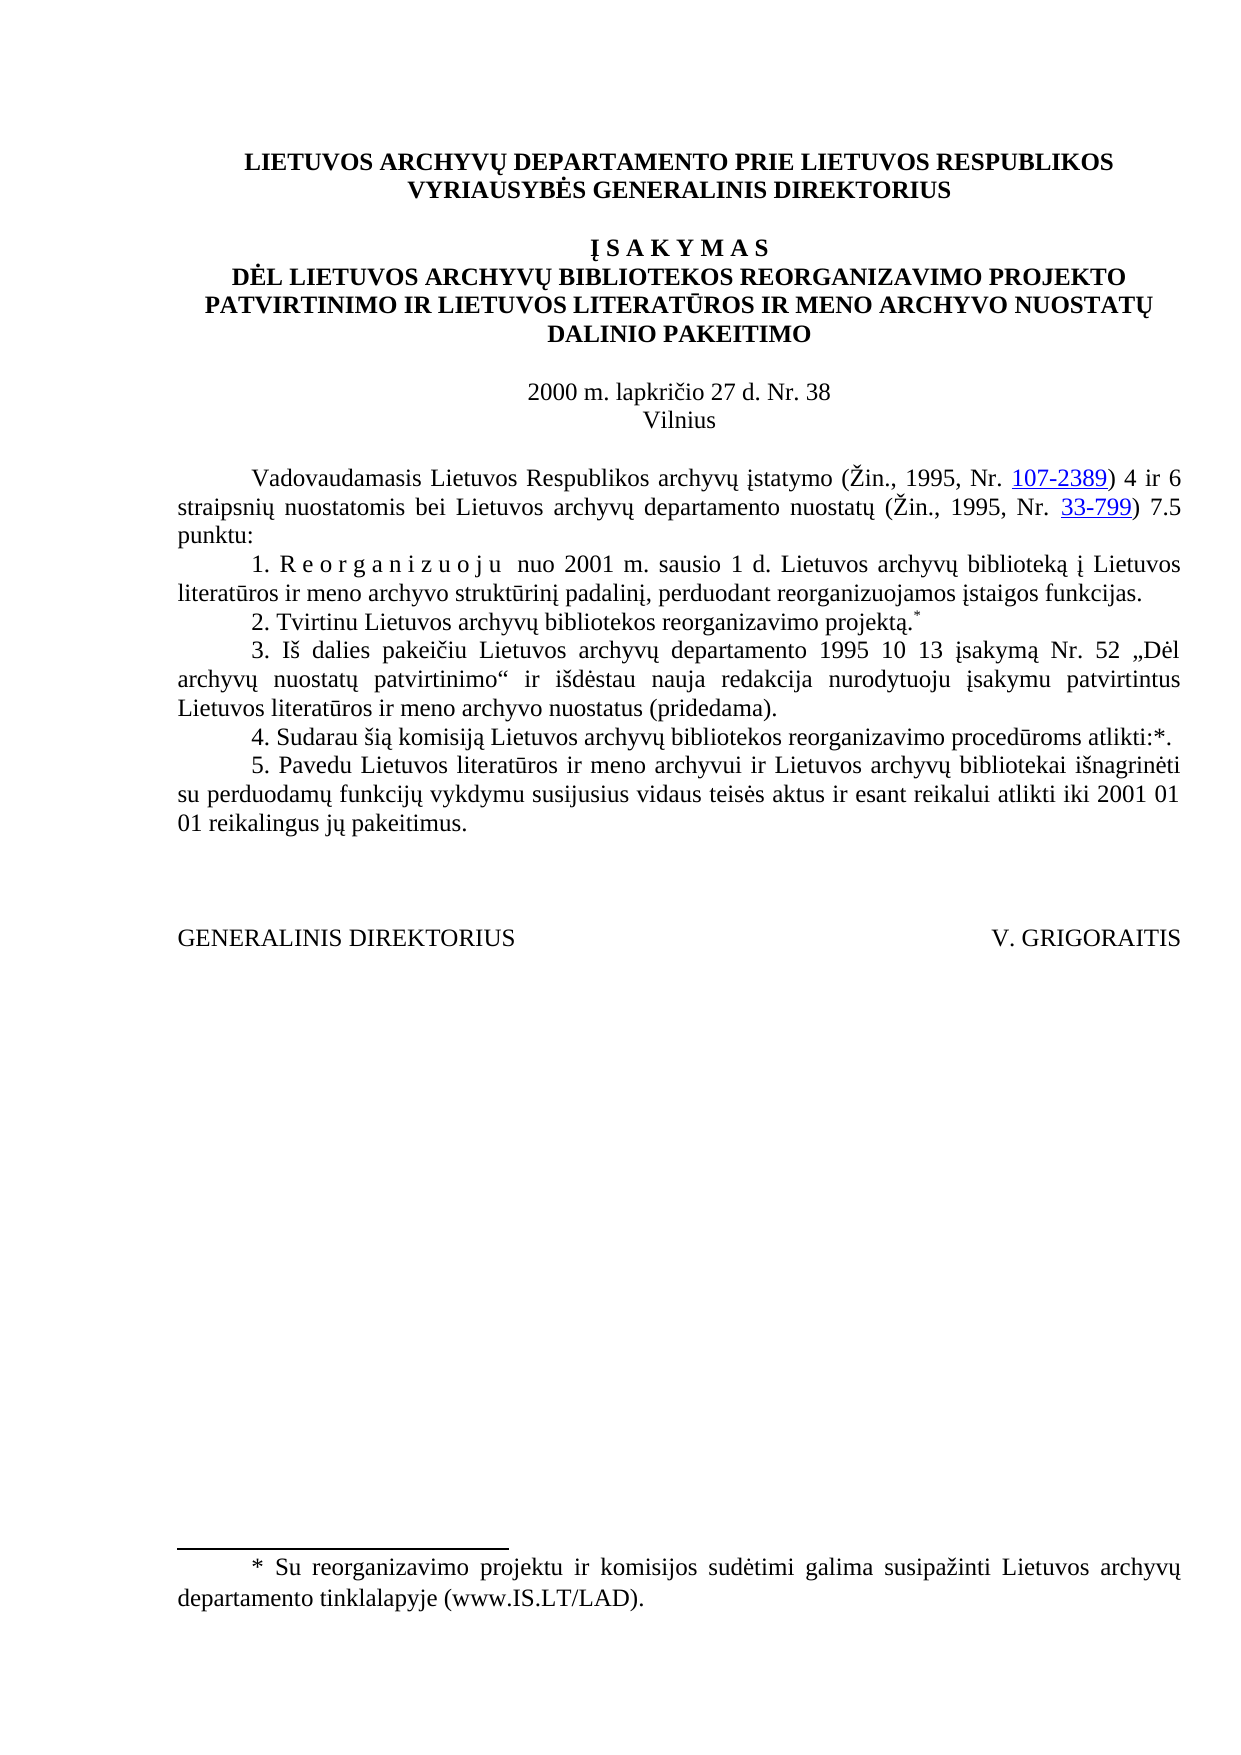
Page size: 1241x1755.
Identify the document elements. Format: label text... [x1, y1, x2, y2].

text LIETUVOS ARCHYVŲ DEPARTAMENTO PRIE LIETUVOS RESPUBLIKOS VYRIAUSYBĖS GENERALINIS DIREKTORIUS [177, 147, 1181, 204]
text Generalinis direktorius V. Grigoraitis [177, 923, 1181, 952]
text Su reorganizavimo projektu ir komisijos sudėtimi galima susipažinti Lietuvos archyvų departamento tinklalapyje (www.IS.LT/LAD). [177, 1549, 1181, 1612]
text 2. Tvirtinu Lietuvos archyvų bibliotekos reorganizavimo projektą. [177, 607, 1181, 636]
text 1. Reorganizuoju nuo 2001 m. sausio 1 d. Lietuvos archyvų biblioteką į Lietuvos literatūros ir meno archyvo struktūrinį padalinį, perduodant reorganizuojamos įstaigos funkcijas. [177, 549, 1181, 607]
text DĖL LIETUVOS ARCHYVŲ BIBLIOTEKOS REORGANIZAVIMO PROJEKTO PATVIRTINIMO IR LIETUVOS LITERATŪROS IR MENO ARCHYVO NUOSTATŲ DALINIO PAKEITIMO [177, 262, 1181, 348]
text 4. Sudarau šią komisiją Lietuvos archyvų bibliotekos reorganizavimo procedūroms atlikti:*. [177, 722, 1181, 751]
text Vadovaudamasis Lietuvos Respublikos archyvų įstatymo (Žin., 1995, Nr. 107-2389) 4 ir 6 straipsnių nuostatomis bei Lietuvos archyvų departamento nuostatų (Žin., 1995, Nr. 33-799) 7.5 punktu: [177, 463, 1181, 549]
text 2000 m. lapkričio 27 d. Nr. 38 [177, 377, 1181, 406]
text 3. Iš dalies pakeičiu Lietuvos archyvų departamento 1995 10 13 įsakymą Nr. 52 „Dėl archyvų nuostatų patvirtinimo“ ir išdėstau nauja redakcija nurodytuoju įsakymu patvirtintus Lietuvos literatūros ir meno archyvo nuostatus (pridedama). [177, 636, 1181, 722]
text Į S A K Y M A S [177, 233, 1181, 262]
text Vilnius [177, 406, 1181, 434]
text 5. Pavedu Lietuvos literatūros ir meno archyvui ir Lietuvos archyvų bibliotekai išnagrinėti su perduodamų funkcijų vykdymu susijusius vidaus teisės aktus ir esant reikalui atlikti iki 2001 01 01 reikalingus jų pakeitimus. [177, 751, 1181, 837]
